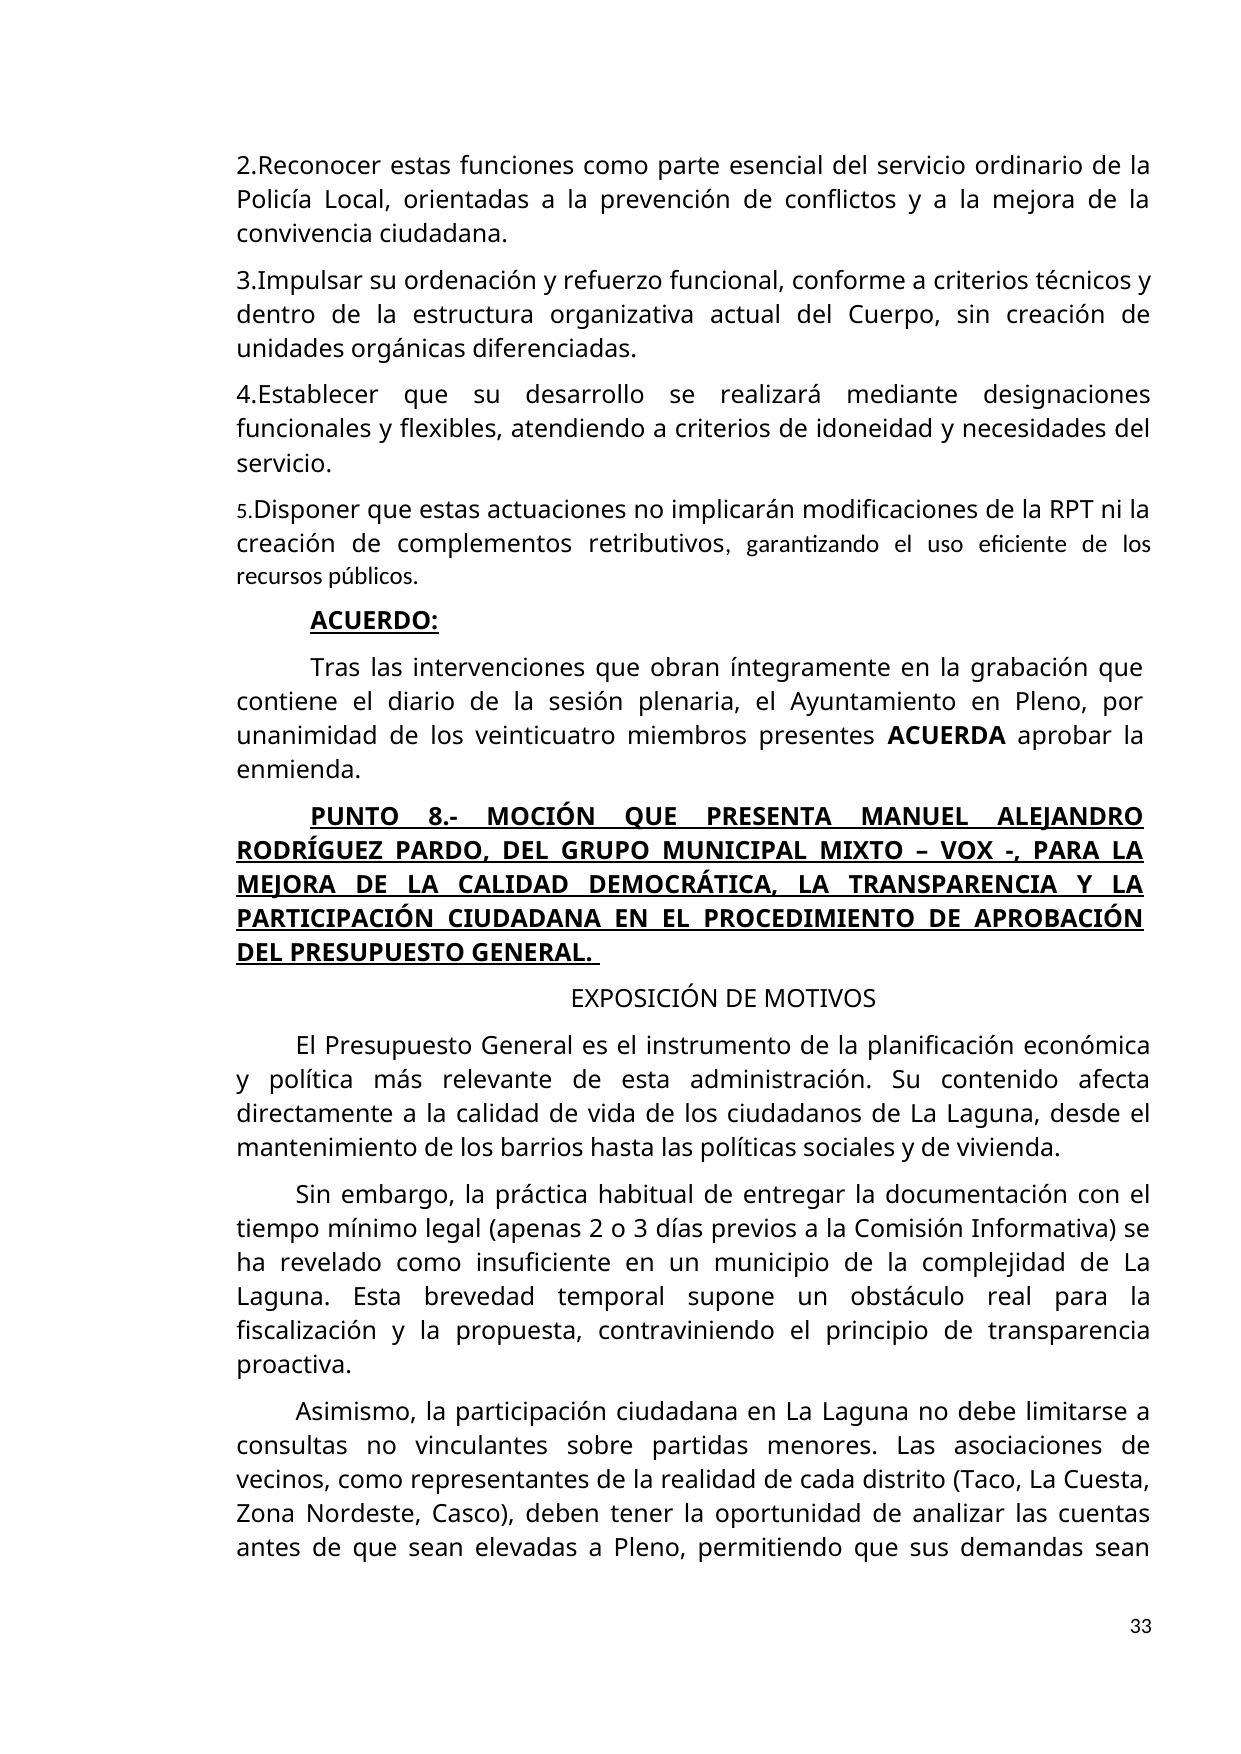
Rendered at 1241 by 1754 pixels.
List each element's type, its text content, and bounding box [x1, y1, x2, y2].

list Establecer que su desarrollo se realizará mediante designaciones funcionales y flexibles, atendiendo a criterios de idoneidad y necesidades del servicio. [236, 377, 1152, 479]
text DEL PRESUPUESTO GENERAL. [236, 931, 1144, 968]
text MEJORA DE LA CALIDAD DEMOCRÁTICA, LA TRANSPARENCIA Y LA [236, 863, 1144, 895]
text ACUERDO: [236, 603, 1152, 637]
text PUNTO 8.- MOCIÓN QUE PRESENTA MANUEL ALEJANDRO RODRÍGUEZ PARDO, DEL GRUPO MUNICIPAL MIXTO – VOX -, PARA LA [236, 798, 1144, 861]
text PARTICIPACIÓN CIUDADANA EN EL PROCEDIMIENTO DE APROBACIÓN [236, 897, 1144, 929]
text EXPOSICIÓN DE MOTIVOS [236, 981, 1152, 1015]
list Disponer que estas actuaciones no implicarán modificaciones de la RPT ni la creación de complementos retributivos, garantizando el uso eficiente de los recursos públicos. [236, 492, 1152, 590]
text El Presupuesto General es el instrumento de la planificación económica y política más relevante de esta administración. Su contenido afecta directamente a la calidad de vida de los ciudadanos de La Laguna, desde el mantenimiento de los barrios hasta las políticas sociales y de vivienda. [236, 1028, 1152, 1164]
text Asimismo, la participación ciudadana en La Laguna no debe limitarse a consultas no vinculantes sobre partidas menores. Las asociaciones de vecinos, como representantes de la realidad de cada distrito (Taco, La Cuesta, Zona Nordeste, Casco), deben tener la oportunidad de analizar las cuentas antes de que sean elevadas a Pleno, permitiendo que sus demandas sean [236, 1393, 1152, 1563]
list Reconocer estas funciones como parte esencial del servicio ordinario de la Policía Local, orientadas a la prevención de conflictos y a la mejora de la convivencia ciudadana. [236, 148, 1152, 250]
text Tras las intervenciones que obran íntegramente en la grabación que contiene el diario de la sesión plenaria, el Ayuntamiento en Pleno, por unanimidad de los veinticuatro miembros presentes ACUERDA aprobar la enmienda. [236, 649, 1144, 786]
list Impulsar su ordenación y refuerzo funcional, conforme a criterios técnicos y dentro de la estructura organizativa actual del Cuerpo, sin creación de unidades orgánicas diferenciadas. [236, 262, 1152, 364]
text Sin embargo, la práctica habitual de entregar la documentación con el tiempo mínimo legal (apenas 2 o 3 días previos a la Comisión Informativa) se ha revelado como insuficiente en un municipio de la complejidad de La Laguna. Esta brevedad temporal supone un obstáculo real para la fiscalización y la propuesta, contraviniendo el principio de transparencia proactiva. [236, 1176, 1152, 1381]
